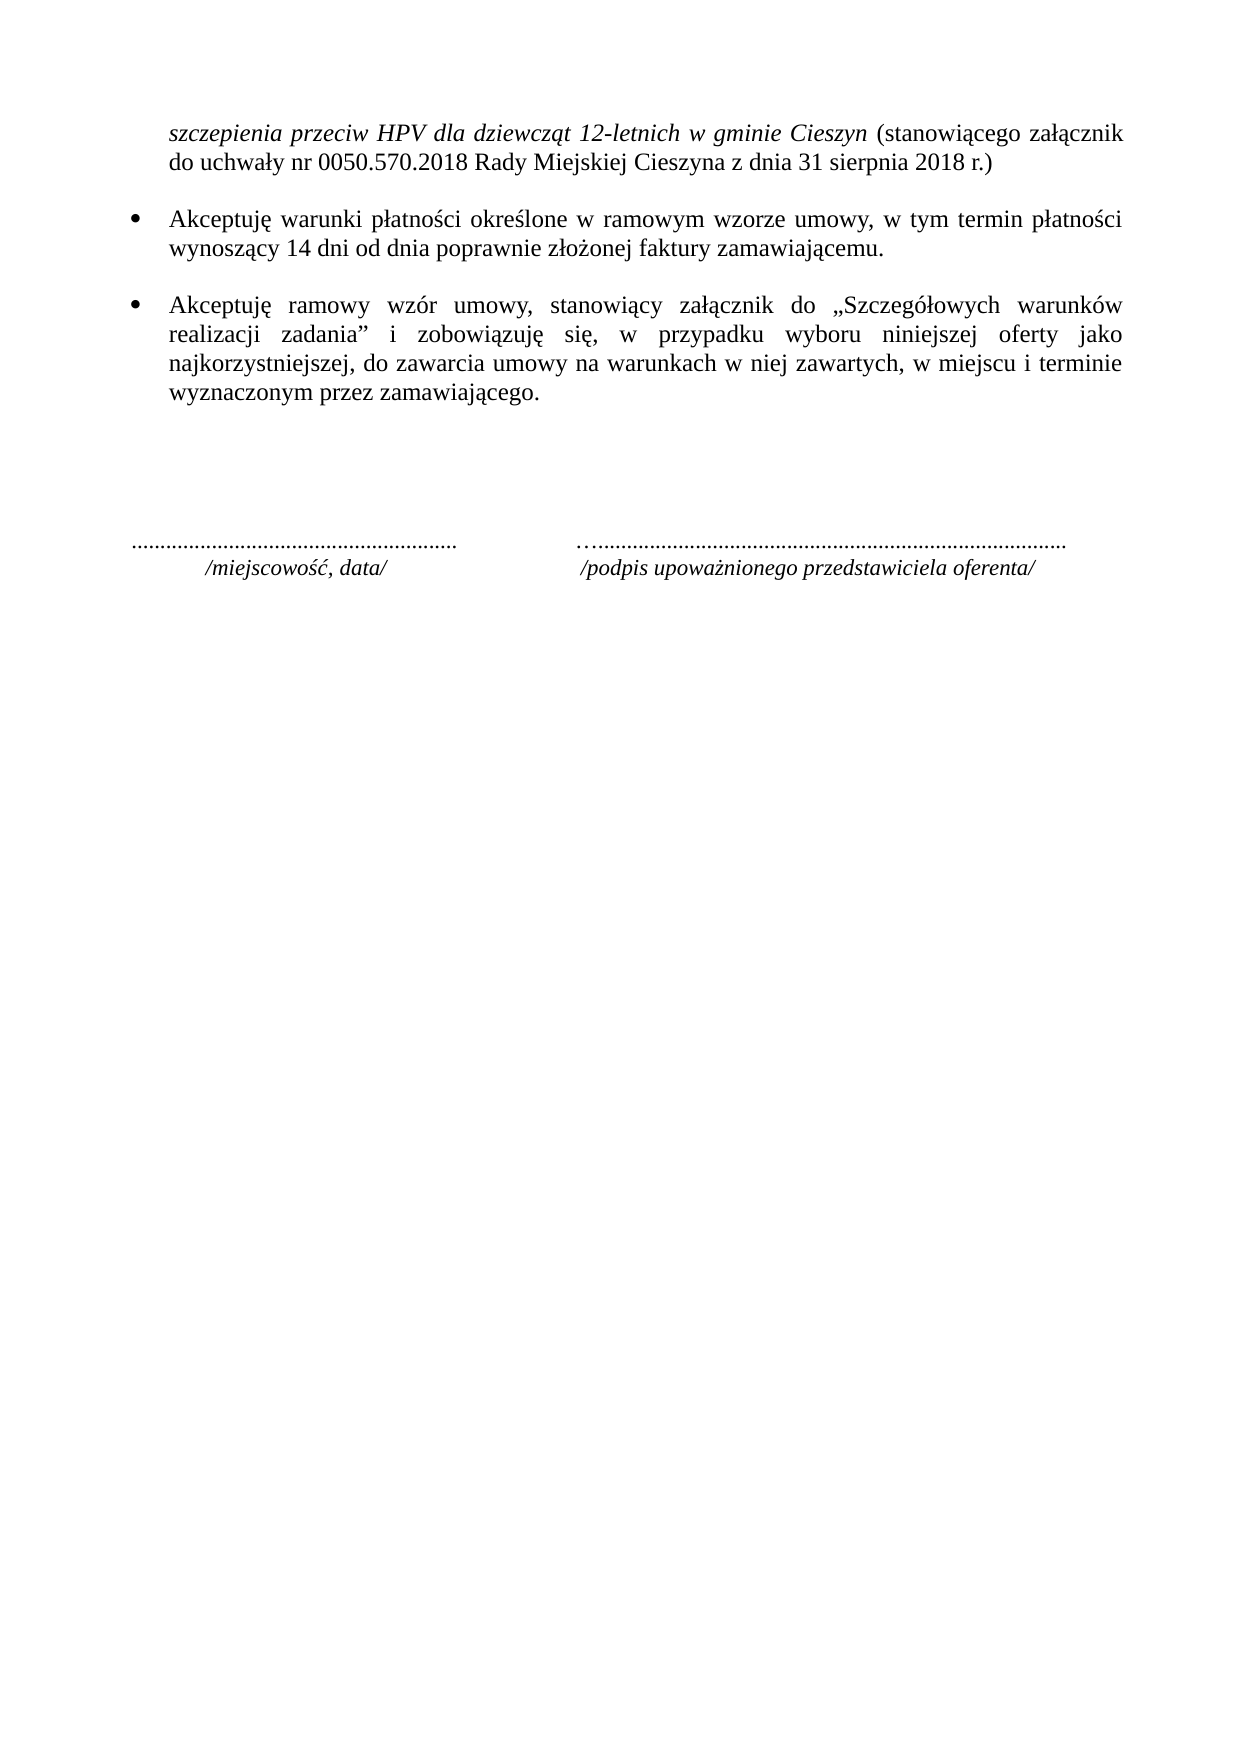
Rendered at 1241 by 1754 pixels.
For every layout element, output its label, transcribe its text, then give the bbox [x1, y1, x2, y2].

list Akceptuję ramowy wzór umowy, stanowiący załącznik do „Szczegółowych warunków realizacji zadania” i zobowiązuję się, w przypadku wyboru niniejszej oferty jako najkorzystniejszej, do zawarcia umowy na warunkach w niej zawartych, w miejscu i terminie wyznaczonym przez zamawiającego. [131, 291, 1123, 406]
list Akceptuję warunki płatności określone w ramowym wzorze umowy, w tym termin płatności wynoszący 14 dni od dnia poprawnie złożonej faktury zamawiającemu. [131, 204, 1123, 262]
text /miejscowość, data/ /podpis upoważnionego przedstawiciela oferenta/ [131, 553, 1123, 580]
list szczepienia przeciw HPV dla dziewcząt 12-letnich w gminie Cieszyn (stanowiącego załącznik do uchwały nr 0050.570.2018 Rady Miejskiej Cieszyna z dnia 31 sierpnia 2018 r.) [131, 118, 1123, 176]
text ......................................................... ….................................................................................. [131, 527, 1123, 553]
